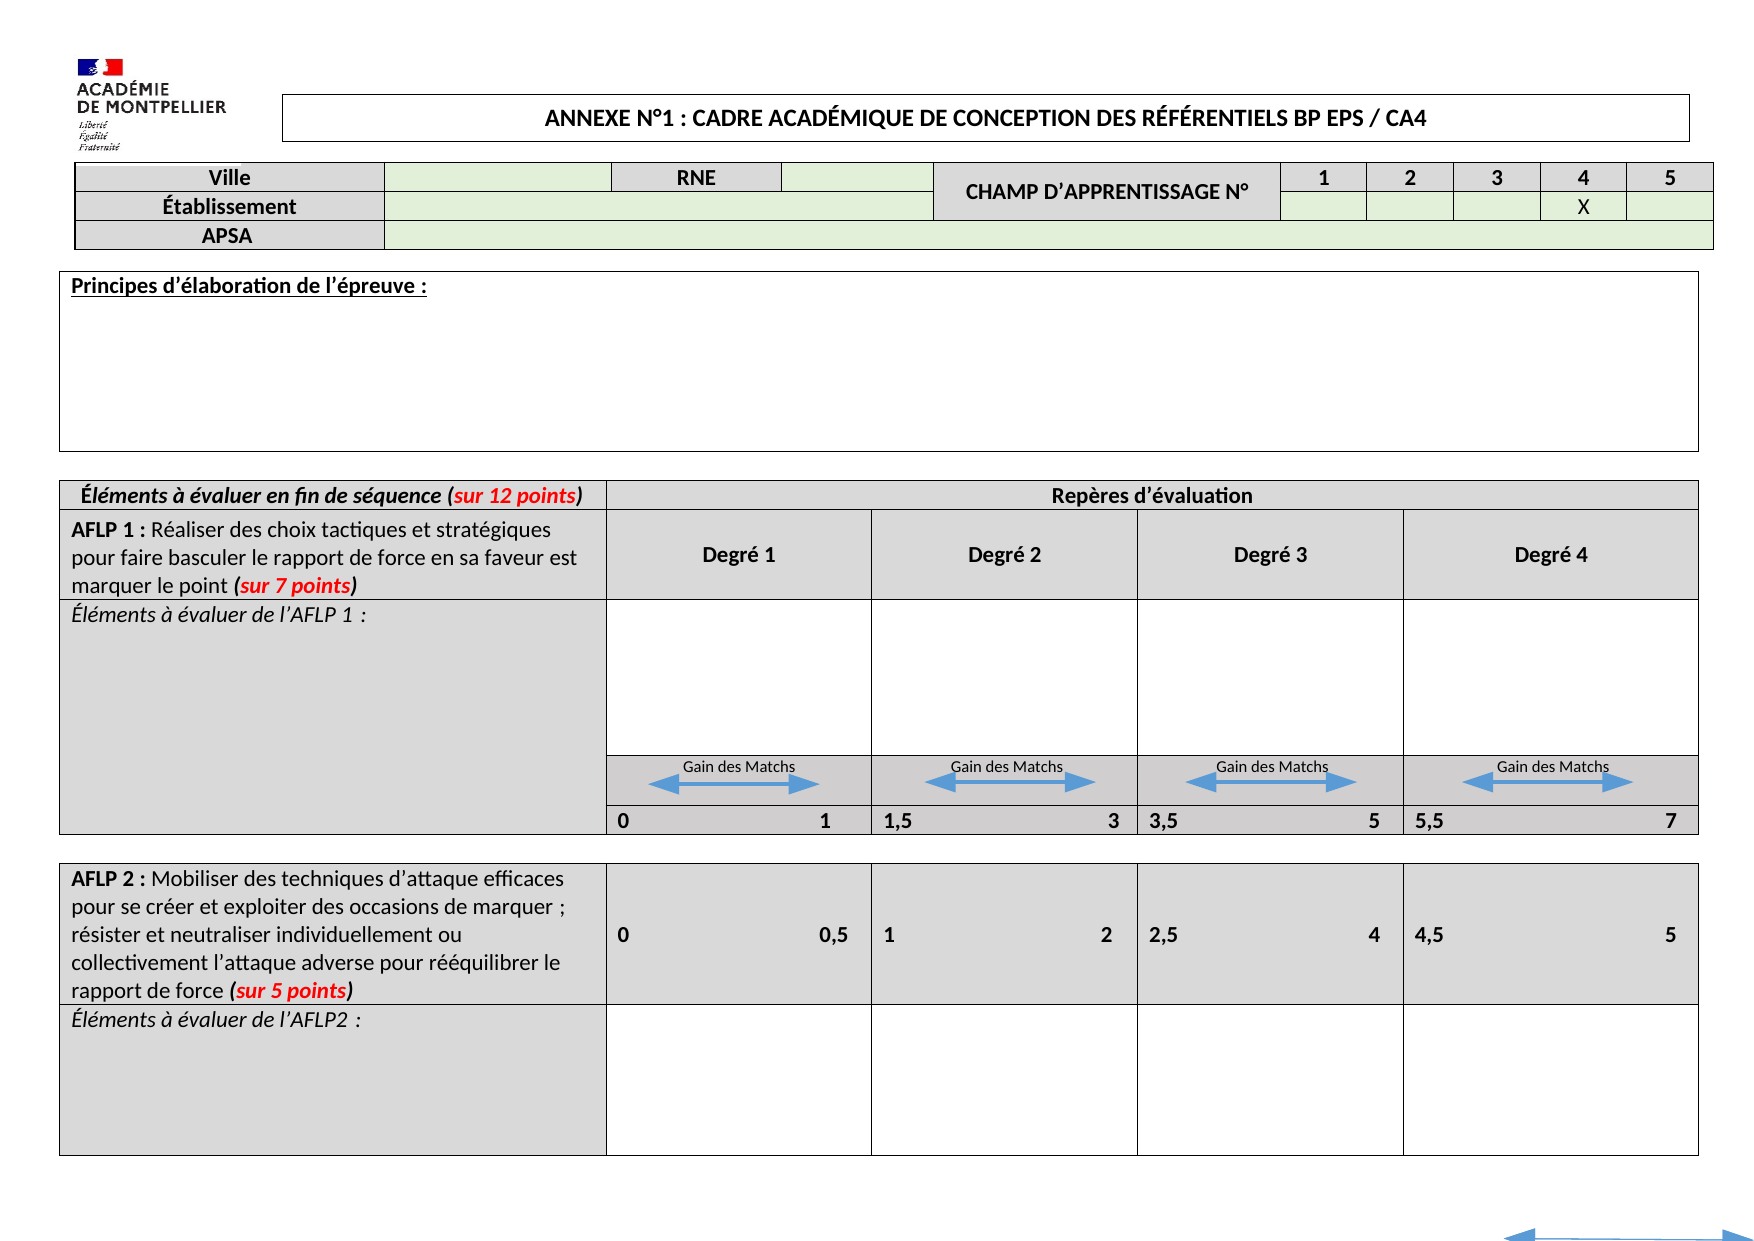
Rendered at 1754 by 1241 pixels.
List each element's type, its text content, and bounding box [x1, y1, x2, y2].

table_header CHAMP D’APPRENTISSAGE N° [934, 163, 1280, 220]
table_cell 1,5 3 [872, 806, 1137, 834]
table_cell Degré 1 [607, 510, 871, 599]
table_header Principes d’élaboration de l’épreuve : [60, 272, 1698, 451]
table_cell [385, 221, 1713, 249]
table_header 5 [1627, 163, 1713, 191]
table_cell Gain des Matchs [1404, 756, 1698, 805]
table_header 2,5 4 [1138, 864, 1403, 1004]
table_cell [1404, 1005, 1698, 1155]
table_cell Degré 3 [1138, 510, 1403, 599]
table_header [385, 163, 611, 191]
table_cell [1367, 192, 1453, 220]
table_cell APSA [76, 221, 384, 249]
table_cell [60, 755, 606, 834]
table_cell 0 1 [607, 806, 871, 834]
table_cell [607, 1005, 871, 1155]
table_cell [1138, 1005, 1403, 1155]
table_cell Gain des Matchs [607, 756, 871, 805]
table_header Ville [76, 163, 384, 191]
table_cell Degré 2 [872, 510, 1137, 599]
table_cell [1627, 192, 1713, 220]
table_header 1 2 [872, 864, 1137, 1004]
table_header 0 0,5 [607, 864, 871, 1004]
table_header 4 [1541, 163, 1626, 191]
text ANNEXE N°1 : CADRE ACADÉMIQUE DE CONCEPTION DES RÉFÉRENTIELS BP EPS / CA4 [298, 102, 1674, 132]
table_cell 3,5 5 [1138, 806, 1403, 834]
table_header Repères d’évaluation [607, 481, 1698, 509]
table_header AFLP 2 : Mobiliser des techniques d’attaque efficaces pour se créer et exploiter des occasions de marquer ; résister et neutraliser individuellement ou collectivement l’attaque adverse pour rééquilibrer le rapport de force (sur 5 points) [60, 864, 606, 1004]
table_cell [872, 1005, 1137, 1155]
table_cell [872, 600, 1137, 755]
table_cell Degré 4 [1404, 510, 1698, 599]
table_cell [385, 192, 933, 220]
table_header [782, 163, 933, 191]
table_header 3 [1454, 163, 1540, 191]
table_cell 5,5 7 [1404, 806, 1698, 834]
table_cell [1454, 192, 1540, 220]
table_cell Éléments à évaluer de l’AFLP2 : [60, 1005, 606, 1155]
table_header Éléments à évaluer en fin de séquence (sur 12 points) [60, 481, 606, 509]
table_cell Éléments à évaluer de l’AFLP 1 : [60, 600, 606, 755]
table_cell [1404, 600, 1698, 755]
table_cell AFLP 1 : Réaliser des choix tactiques et stratégiques pour faire basculer le rapport de force en sa faveur est marquer le point (sur 7 points) [60, 510, 606, 599]
table_header 4,5 5 [1404, 864, 1698, 1004]
table_cell [1138, 600, 1403, 755]
table_cell Gain des Matchs [872, 756, 1137, 805]
table_cell Établissement [76, 192, 384, 220]
table_header RNE [612, 163, 781, 191]
table_cell Gain des Matchs [1138, 756, 1403, 805]
table_header 2 [1367, 163, 1453, 191]
table_cell [607, 600, 871, 755]
table_header 1 [1281, 163, 1366, 191]
table_cell X [1541, 192, 1626, 220]
table_cell [1281, 192, 1366, 220]
